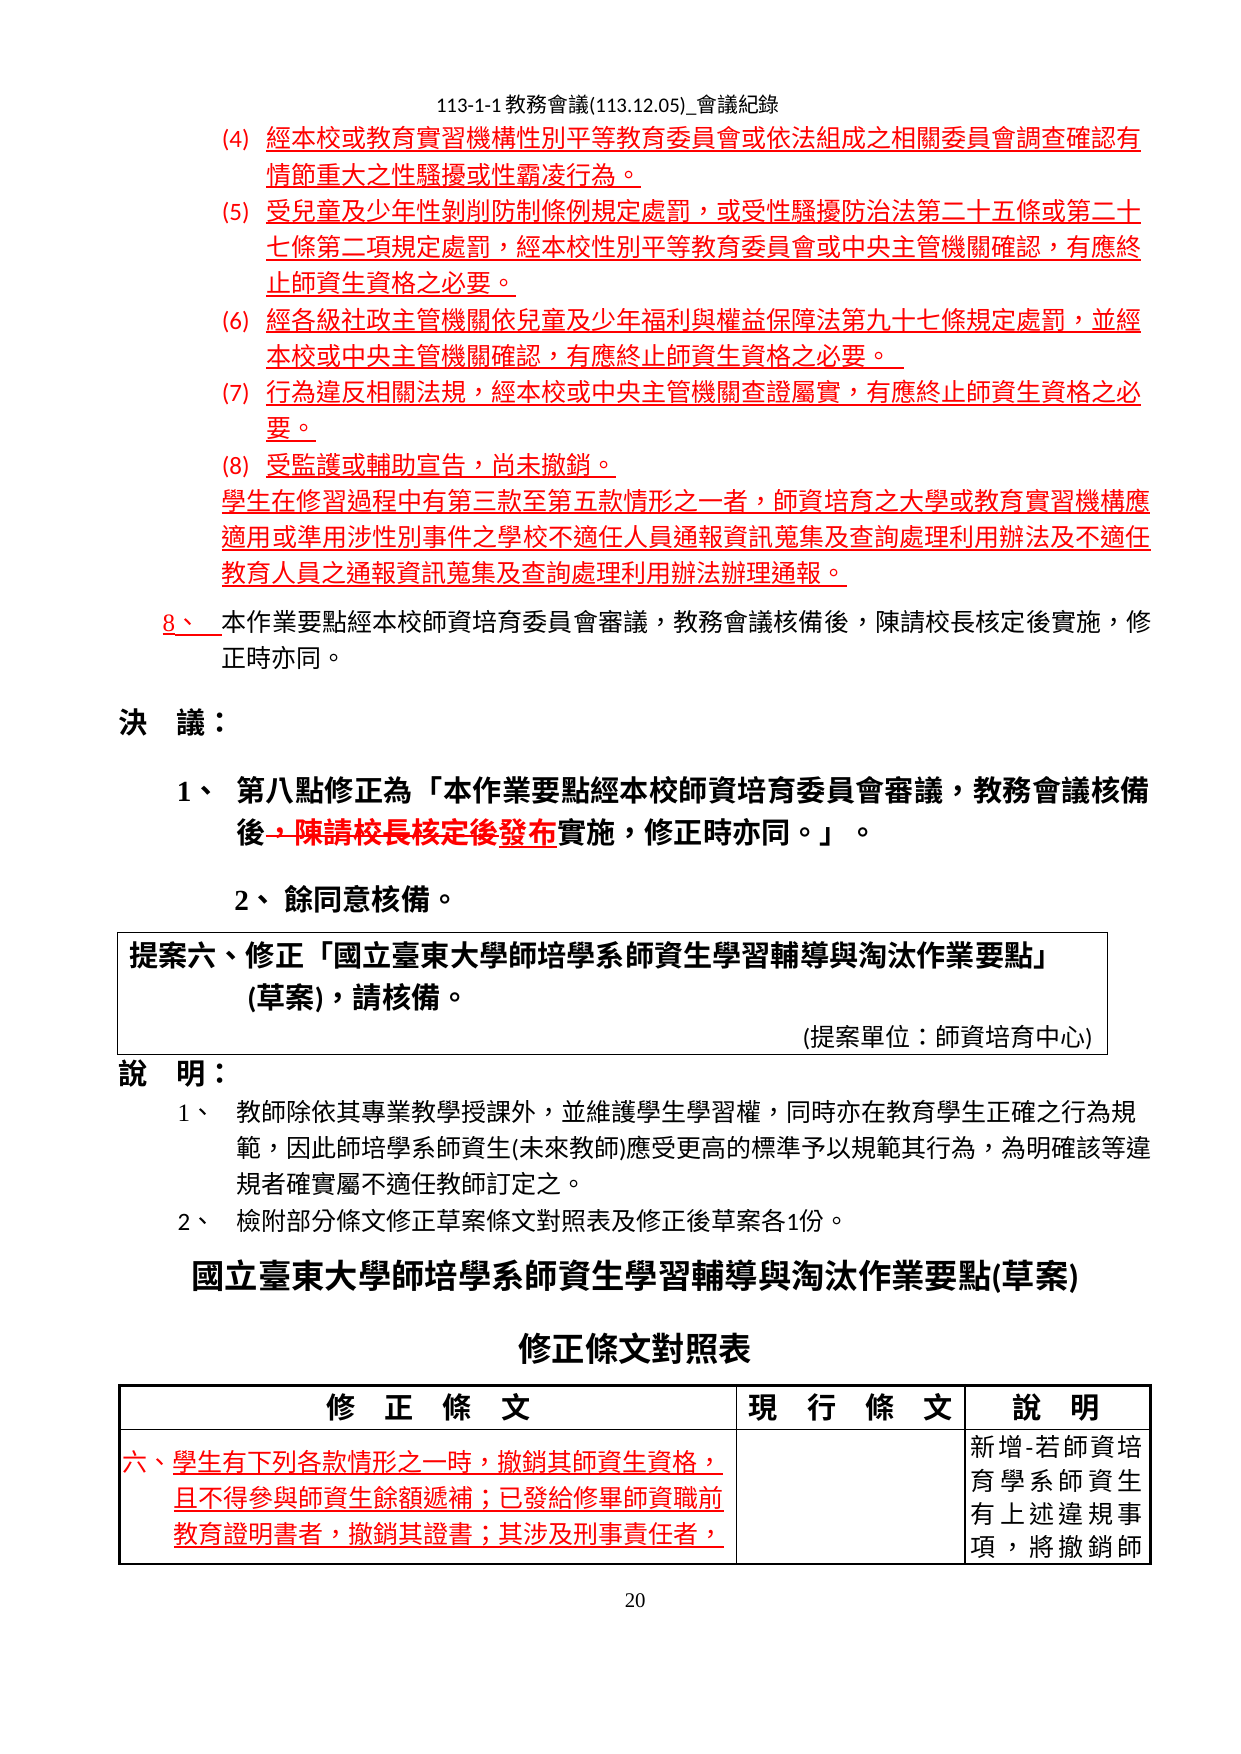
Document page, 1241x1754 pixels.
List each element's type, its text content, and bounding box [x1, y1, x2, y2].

list 受監護或輔助宣告，尚未撤銷。 [222, 445, 1152, 481]
list 檢附部分條文修正草案條文對照表及修正後草案各1份。 [177, 1201, 1152, 1237]
text 國立臺東大學師培學系師資生學習輔導與淘汰作業要點(草案) [118, 1250, 1152, 1298]
list 餘同意核備。 [234, 877, 1152, 919]
list 經本校或教育實習機構性別平等教育委員會或依法組成之相關委員會調查確認有情節重大之性騷擾或性霸凌行為。 [222, 119, 1152, 191]
text 修正條文對照表 [118, 1323, 1152, 1371]
text 學生在修習過程中有第三款至第五款情形之一者，師資培育之大學或教育實習機構應適用或準用涉性別事件之學校不適任人員通報資訊蒐集及查詢處理利用辦法及不適任教育人員之通報資訊蒐集及查詢處理利用辦法辦理通報。 [221, 481, 1152, 590]
table_header 說 明 [966, 1387, 1149, 1428]
text 決 議： [118, 700, 1152, 742]
table_header 提案六、修正「國立臺東大學師培學系師資生學習輔導與淘汰作業要點」 (草案)，請核備。 (提案單位：師資培育中心) [118, 933, 1107, 1054]
table_header 現 行 條 文 [737, 1387, 964, 1428]
list 受兒童及少年性剝削防制條例規定處罰，或受性騷擾防治法第二十五條或第二十七條第二項規定處罰，經本校性別平等教育委員會或中央主管機關確認，有應終止師資生資格之必要。 [222, 191, 1152, 300]
table_cell [737, 1430, 964, 1563]
text 說 明： [118, 1055, 1152, 1092]
table_header 修 正 條 文 [121, 1387, 736, 1428]
list 教師除依其專業教學授課外，並維護學生學習權，同時亦在教育學生正確之行為規範，因此師培學系師資生(未來教師)應受更高的標準予以規範其行為，為明確該等違規者確實屬不適任教師訂定之。 [177, 1092, 1152, 1201]
list 第八點修正為「本作業要點經本校師資培育委員會審議，教務會議核備後，陳請校長核定後發布實施，修正時亦同。」。 [177, 767, 1152, 852]
list 經各級社政主管機關依兒童及少年福利與權益保障法第九十七條規定處罰，並經本校或中央主管機關確認，有應終止師資生資格之必要。 [222, 300, 1152, 373]
list 行為違反相關法規，經本校或中央主管機關查證屬實，有應終止師資生資格之必要。 [222, 373, 1152, 445]
table_cell 新增-若師資培育學系師資生有上述違規事項，將撤銷師 [966, 1430, 1149, 1563]
table_cell 六、學生有下列各款情形之一時，撤銷其師資生資格，且不得參與師資生餘額遞補；已發給修畢師資職前教育證明書者，撤銷其證書；其涉及刑事責任者，移送司法機關辦理： 經有期徒刑、拘役以上刑責之執行、易服勞役或易服社會勞動。但宣告緩刑或執行易科罰金，不在此限。 依毒品危害防制條例施予觀察、勒戒、強制戒治。 經本校或教育實習機構性別平等教育委員會或依法組成之相關委員會調查確認有性侵害行為屬實。 經本校或教育實習機構性別平等教育委員會或依法組成之相關委員會調查確認有情節重大之性騷擾或性霸凌行為。 受兒童及少年性剝削防制條例規定處罰，或受性騷擾防治法第二十五條或第二十七條第二項規定處罰，經本校性別平等教育委員會或中央主管機關確認，有應終止師資生資格之必要。 經各級社政主管機關依兒童及少年福利與權益保障法第九十七條規定處罰，並經本校或中央主管機關確認，有應終止師資生資格之必要。 行為違反相關法規，經本校或中央主管機關查證屬實，有應終止師資生資格之必要。 受監護或輔助宣告，尚未撤銷。 學生在修習過程中有第三款至第五款情形之一者，師資培育之大學或教育實習機構應適用或準用涉性別事件之學校不適任人員通報資訊蒐集及查詢處理利用辦法及不適任教育人員之通報資訊蒐集及查詢處理利用辦法辦理通報。 [121, 1430, 736, 1563]
list 本作業要點經本校師資培育委員會審議，教務會議核備後，陳請校長核定後實施，修正時亦同。 [162, 603, 1152, 675]
